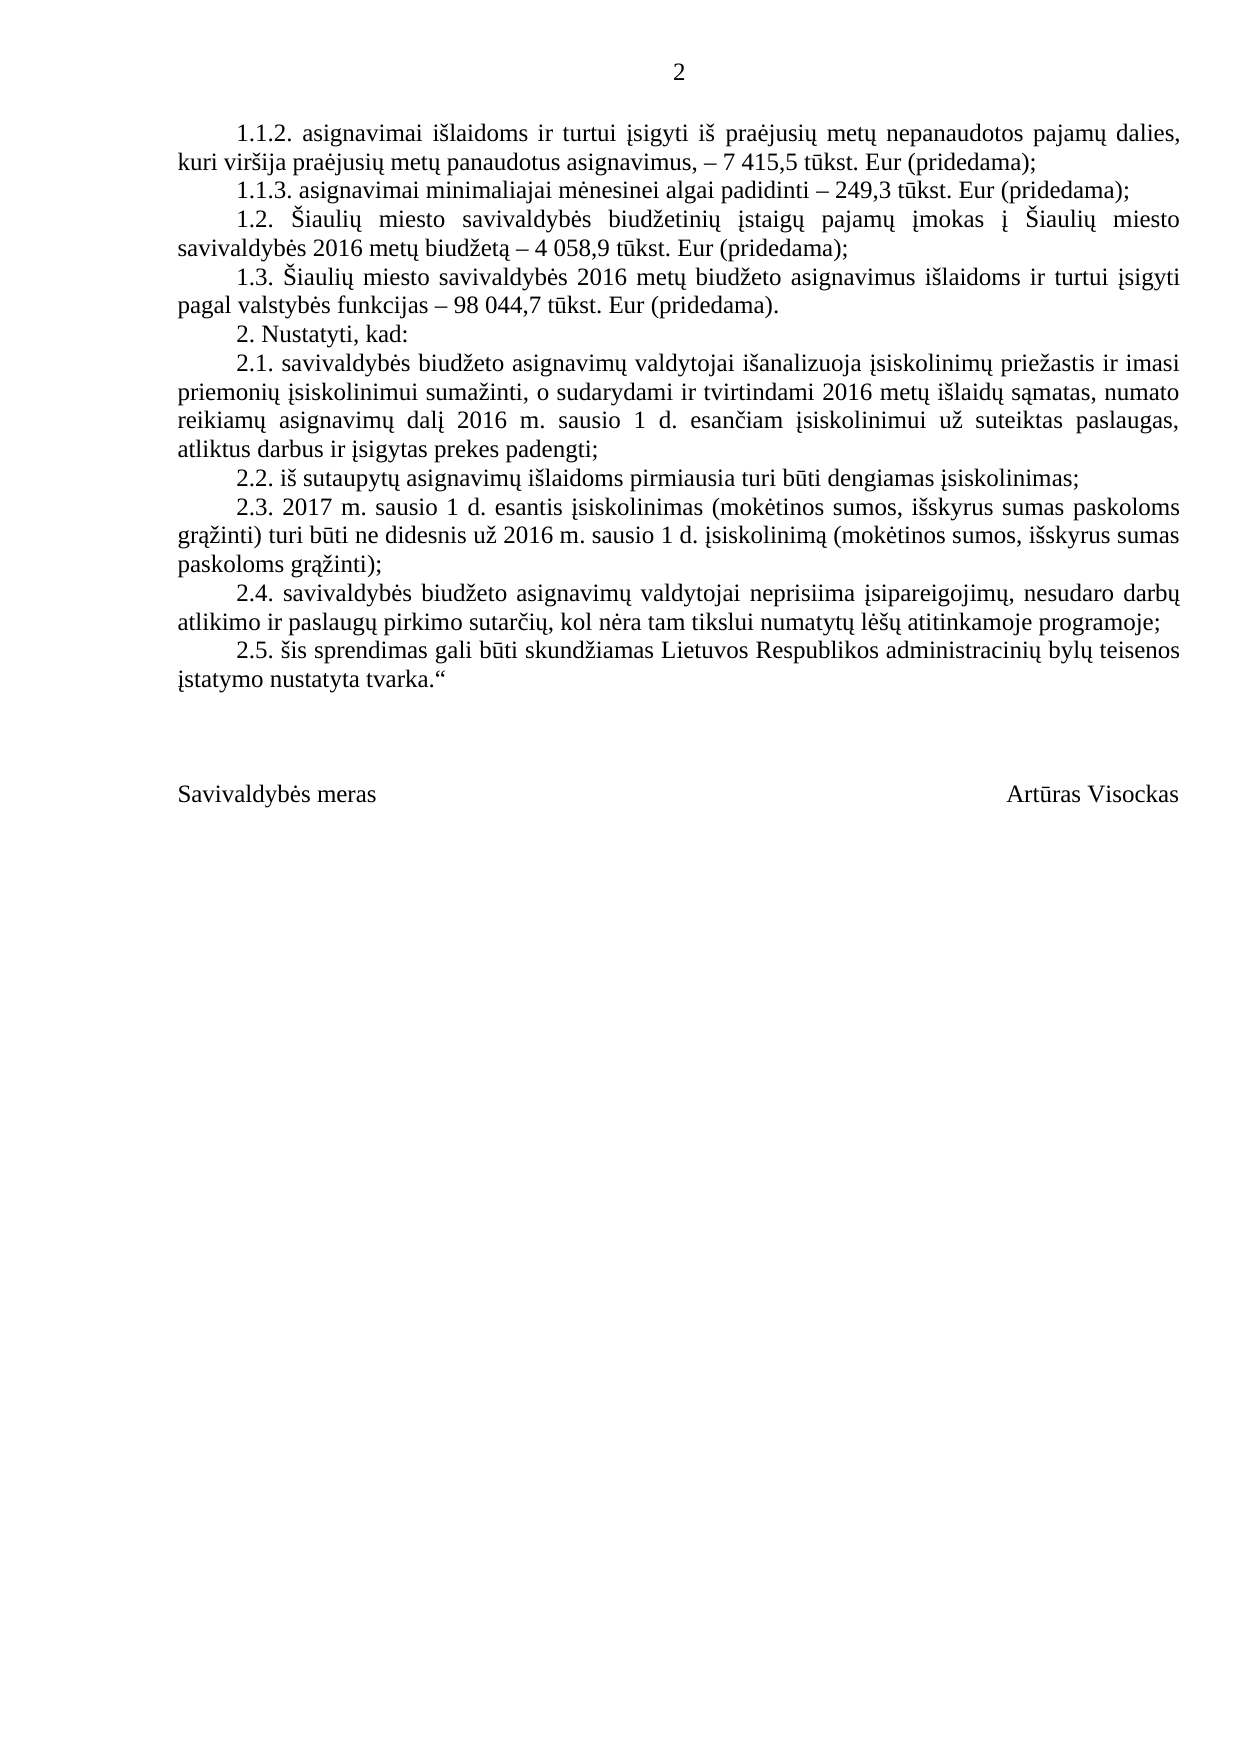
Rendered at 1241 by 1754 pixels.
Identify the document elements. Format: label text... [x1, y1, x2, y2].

text Savivaldybės meras Artūras Visockas [177, 779, 1181, 808]
text 2.5. šis sprendimas gali būti skundžiamas Lietuvos Respublikos administracinių bylų teisenos įstatymo nustatyta tvarka.“ [177, 636, 1181, 693]
text 1.1.3. asignavimai minimaliajai mėnesinei algai padidinti – 249,3 tūkst. Eur (pridedama); [177, 176, 1181, 204]
text 2.3. 2017 m. sausio 1 d. esantis įsiskolinimas (mokėtinos sumos, išskyrus sumas paskoloms grąžinti) turi būti ne didesnis už 2016 m. sausio 1 d. įsiskolinimą (mokėtinos sumos, išskyrus sumas paskoloms grąžinti); [177, 492, 1181, 578]
text 2. Nustatyti, kad: [177, 319, 1181, 348]
text 2.4. savivaldybės biudžeto asignavimų valdytojai neprisiima įsipareigojimų, nesudaro darbų atlikimo ir paslaugų pirkimo sutarčių, kol nėra tam tikslui numatytų lėšų atitinkamoje programoje; [177, 578, 1181, 636]
text 1.2. Šiaulių miesto savivaldybės biudžetinių įstaigų pajamų įmokas į Šiaulių miesto savivaldybės 2016 metų biudžetą – 4 058,9 tūkst. Eur (pridedama); [177, 204, 1181, 262]
text 1.3. Šiaulių miesto savivaldybės 2016 metų biudžeto asignavimus išlaidoms ir turtui įsigyti pagal valstybės funkcijas – 98 044,7 tūkst. Eur (pridedama). [177, 262, 1181, 319]
text 1.1.2. asignavimai išlaidoms ir turtui įsigyti iš praėjusių metų nepanaudotos pajamų dalies, kuri viršija praėjusių metų panaudotus asignavimus, – 7 415,5 tūkst. Eur (pridedama); [177, 118, 1181, 176]
text 2.2. iš sutaupytų asignavimų išlaidoms pirmiausia turi būti dengiamas įsiskolinimas; [177, 463, 1181, 492]
text 2.1. savivaldybės biudžeto asignavimų valdytojai išanalizuoja įsiskolinimų priežastis ir imasi priemonių įsiskolinimui sumažinti, o sudarydami ir tvirtindami 2016 metų išlaidų sąmatas, numato reikiamų asignavimų dalį 2016 m. sausio 1 d. esančiam įsiskolinimui už suteiktas paslaugas, atliktus darbus ir įsigytas prekes padengti; [177, 348, 1181, 463]
